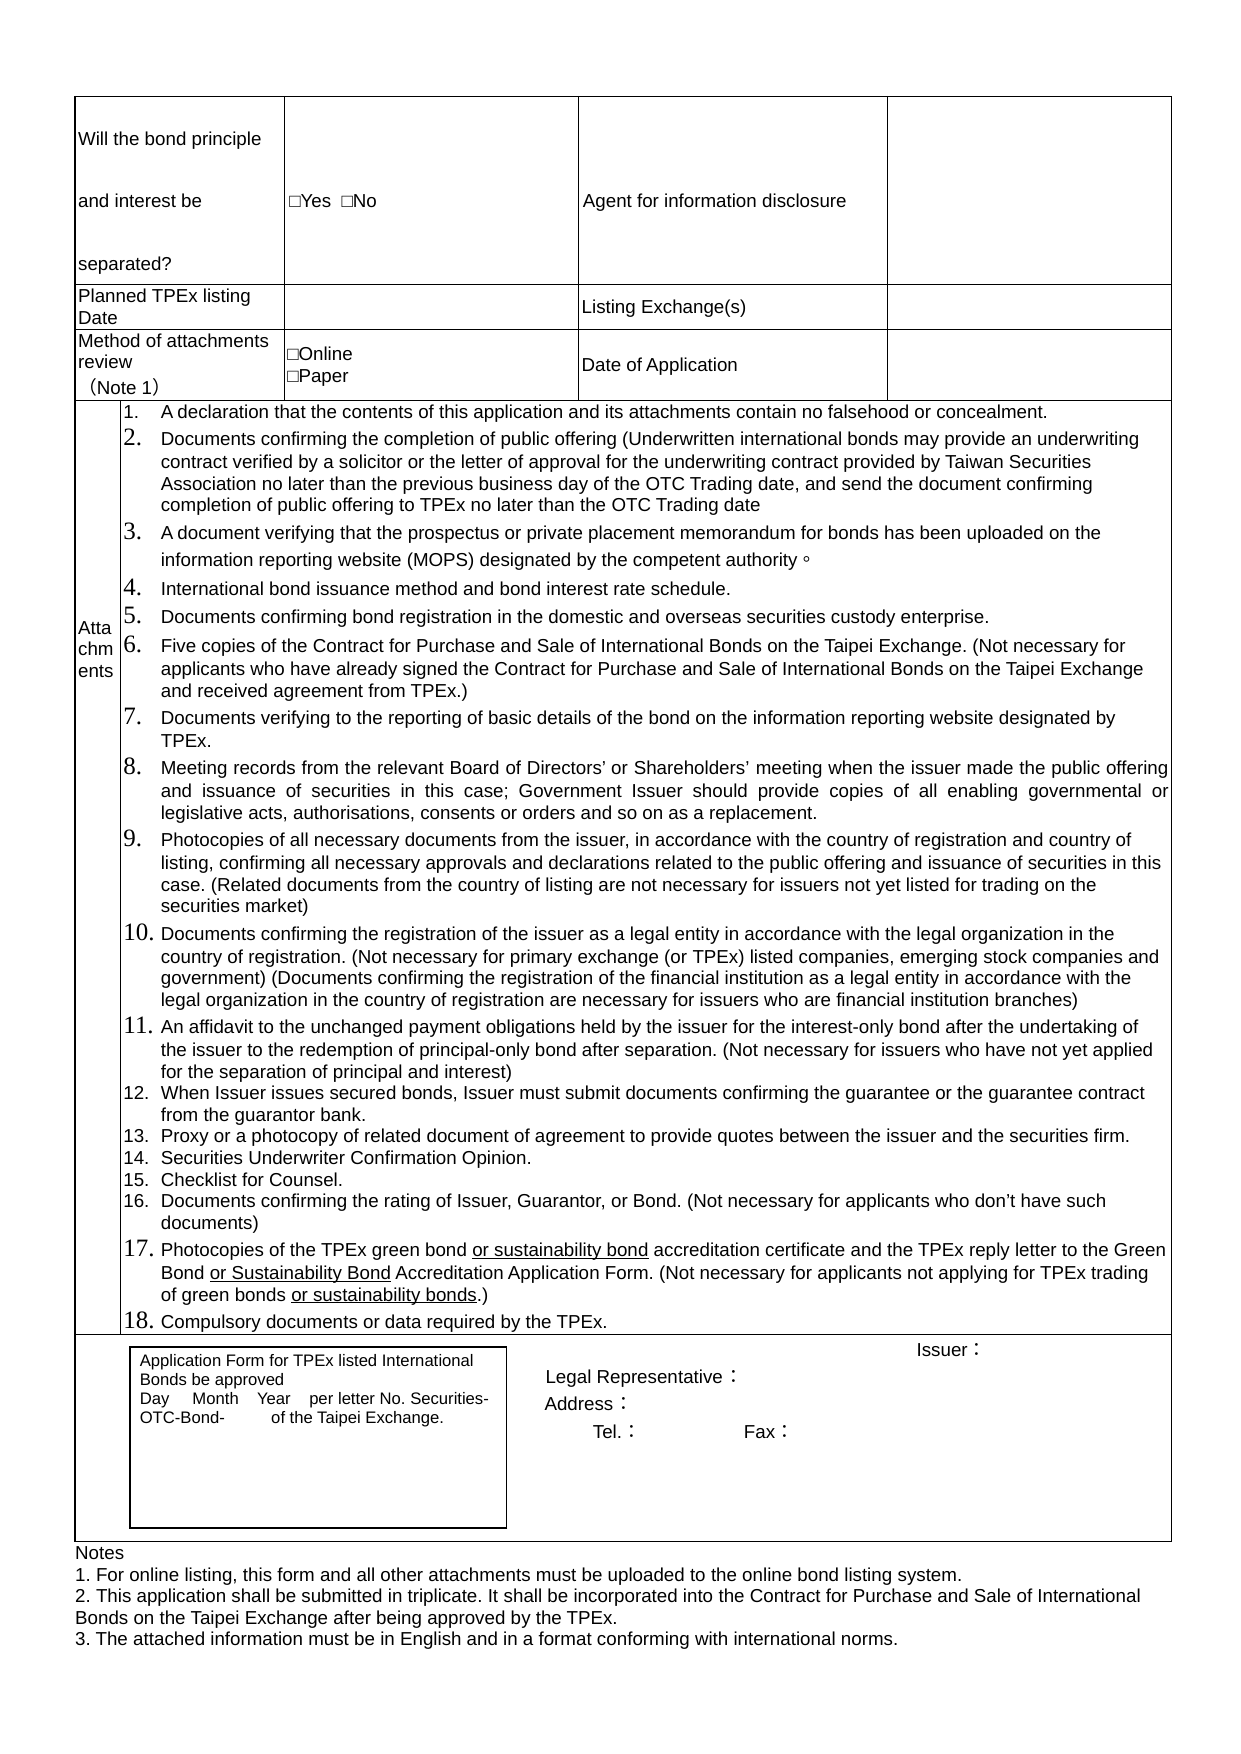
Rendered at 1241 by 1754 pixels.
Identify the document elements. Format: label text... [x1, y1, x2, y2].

text 1. For online listing, this form and all other attachments must be uploaded to the online bond listing system. [75, 1563, 1165, 1585]
table_cell Planned TPEx listing Date [76, 285, 284, 328]
table_cell Will the bond principle and interest be separated? [76, 97, 284, 284]
text 2. This application shall be submitted in triplicate. It shall be incorporated into the Contract for Purchase and Sale of International Bonds on the Taipei Exchange after being approved by the TPEx. [75, 1585, 1165, 1628]
table_cell Method of attachments review （Note 1） [76, 330, 284, 400]
table_cell Issuer： Legal Representative： Address： Contact person： Tel.： Fax： [76, 1335, 1171, 1541]
table_cell Listing Exchange(s) [579, 285, 887, 328]
table_cell [285, 285, 578, 328]
table_cell [888, 97, 1171, 284]
table_cell [888, 285, 1171, 328]
table_cell □Online □Paper [285, 330, 578, 400]
text Notes [75, 1542, 1165, 1563]
text 3. The attached information must be in English and in a format conforming with international norms. [75, 1628, 1165, 1650]
table_cell Date of Application [579, 330, 887, 400]
table_cell □Yes □No [285, 97, 578, 284]
table_cell A declaration that the contents of this application and its attachments contain no falsehood or concealment. Documents confirming the completion of public offering (Underwritten international bonds may provide an underwriting contract verified by a solicitor or the letter of approval for the underwriting contract provided by Taiwan Securities Association no later than the previous business day of the OTC Trading date, and send the document confirming completion of public offering to TPEx no later than the OTC Trading date A document verifying that the prospectus or private placement memorandum for bonds has been uploaded on the information reporting website (MOPS) designated by the competent authority。 International bond issuance method and bond interest rate schedule. Documents confirming bond registration in the domestic and overseas securities custody enterprise. Five copies of the Contract for Purchase and Sale of International Bonds on the Taipei Exchange. (Not necessary for applicants who have already signed the Contract for Purchase and Sale of International Bonds on the Taipei Exchange and received agreement from TPEx.) Documents verifying to the reporting of basic details of the bond on the information reporting website designated by TPEx. Meeting records from the relevant Board of Directors’ or Shareholders’ meeting when the issuer made the public offering and issuance of securities in this case; Government Issuer should provide copies of all enabling governmental or legislative acts, authorisations, consents or orders and so on as a replacement. Photocopies of all necessary documents from the issuer, in accordance with the country of registration and country of listing, confirming all necessary approvals and declarations related to the public offering and issuance of securities in this case. (Related documents from the country of listing are not necessary for issuers not yet listed for trading on the securities market) Documents confirming the registration of the issuer as a legal entity in accordance with the legal organization in the country of registration. (Not necessary for primary exchange (or TPEx) listed companies, emerging stock companies and government) (Documents confirming the registration of the financial institution as a legal entity in accordance with the legal organization in the country of registration are necessary for issuers who are financial institution branches) An affidavit to the unchanged payment obligations held by the issuer for the interest-only bond after the undertaking of the issuer to the redemption of principal-only bond after separation. (Not necessary for issuers who have not yet applied for the separation of principal and interest) When Issuer issues secured bonds, Issuer must submit documents confirming the guarantee or the guarantee contract from the guarantor bank. Proxy or a photocopy of related document of agreement to provide quotes between the issuer and the securities firm. Securities Underwriter Confirmation Opinion. Checklist for Counsel. Documents confirming the rating of Issuer, Guarantor, or Bond. (Not necessary for applicants who don’t have such documents) Photocopies of the TPEx green bond or sustainability bond accreditation certificate and the TPEx reply letter to the Green Bond or Sustainability Bond Accreditation Application Form. (Not necessary for applicants not applying for TPEx trading of green bonds or sustainability bonds.) Compulsory documents or data required by the TPEx. [121, 401, 1171, 1334]
table_cell Agent for information disclosure [579, 97, 887, 284]
table_cell [888, 330, 1171, 400]
table_cell Attachments [76, 401, 120, 1334]
